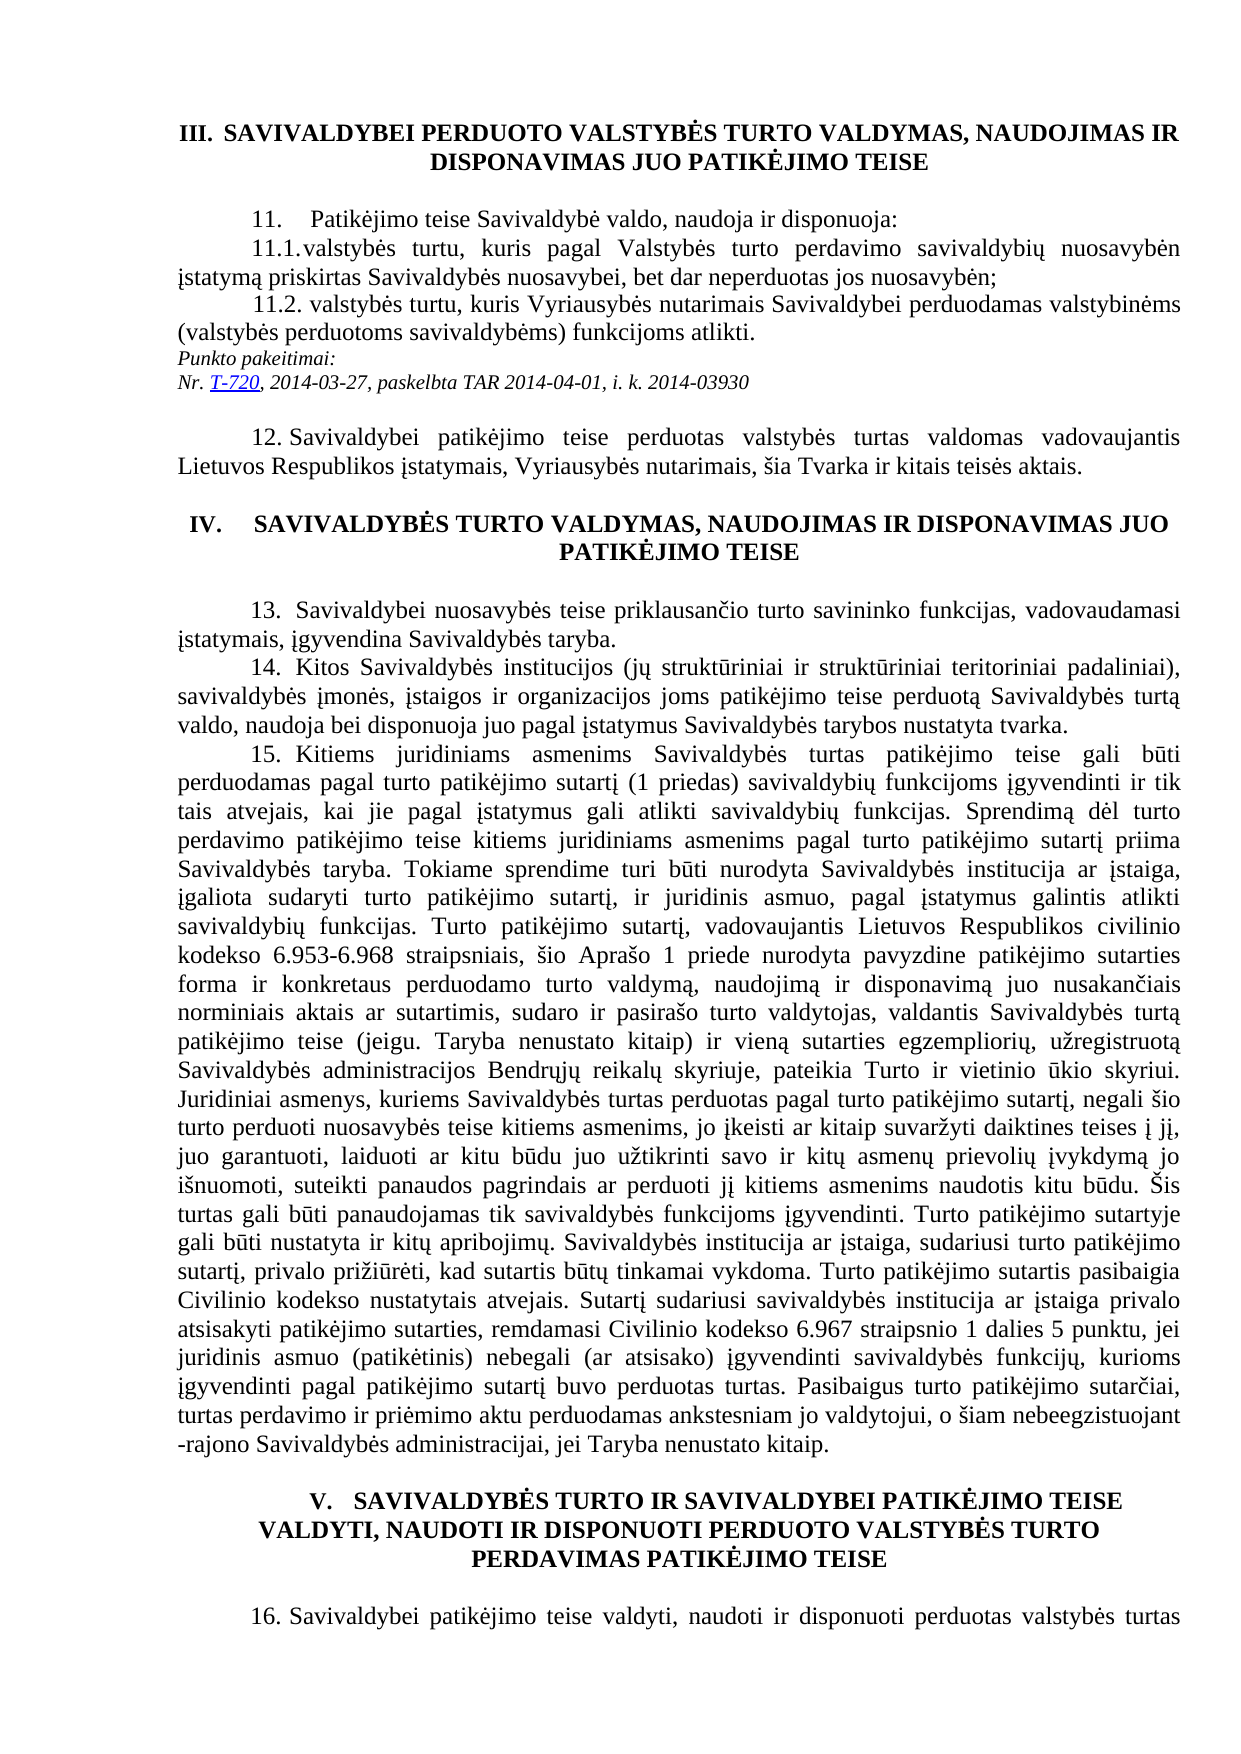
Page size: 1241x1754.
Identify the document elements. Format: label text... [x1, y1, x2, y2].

text Punkto pakeitimai: [177, 346, 1181, 370]
text 12. Savivaldybei patikėjimo teise perduotas valstybės turtas valdomas vadovaujantis Lietuvos Respublikos įstatymais, Vyriausybės nutarimais, šia Tvarka ir kitais teisės aktais. [177, 422, 1181, 480]
text 14. Kitos Savivaldybės institucijos (jų struktūriniai ir struktūriniai teritoriniai padaliniai), savivaldybės įmonės, įstaigos ir organizacijos joms patikėjimo teise perduotą Savivaldybės turtą valdo, naudoja bei disponuoja juo pagal įstatymus Savivaldybės tarybos nustatyta tvarka. [177, 652, 1181, 739]
text 11.2. valstybės turtu, kuris Vyriausybės nutarimais Savivaldybei perduodamas valstybinėms (valstybės perduotoms savivaldybėms) funkcijoms atlikti. [177, 291, 1181, 346]
text 13. Savivaldybei nuosavybės teise priklausančio turto savininko funkcijas, vadovaudamasi įstatymais, įgyvendina Savivaldybės taryba. [177, 595, 1181, 652]
text V. SAVIVALDYBĖS TURTO IR SAVIVALDYBEI PATIKĖJIMO TEISE VALDYTI, NAUDOTI IR DISPONUOTI PERDUOTO VALSTYBĖS TURTO PERDAVIMAS PATIKĖJIMO TEISE [177, 1486, 1181, 1572]
text Nr. T-720, 2014-03-27, paskelbta TAR 2014-04-01, i. k. 2014-03930 [177, 370, 1181, 394]
text 16. Savivaldybei patikėjimo teise valdyti, naudoti ir disponuoti perduotas valstybės turtas [177, 1601, 1181, 1630]
text 11. Patikėjimo teise Savivaldybė valdo, naudoja ir disponuoja: [177, 204, 1181, 233]
text 15. Kitiems juridiniams asmenims Savivaldybės turtas patikėjimo teise gali būti perduodamas pagal turto patikėjimo sutartį (1 priedas) savivaldybių funkcijoms įgyvendinti ir tik tais atvejais, kai jie pagal įstatymus gali atlikti savivaldybių funkcijas. Sprendimą dėl turto perdavimo patikėjimo teise kitiems juridiniams asmenims pagal turto patikėjimo sutartį priima Savivaldybės taryba. Tokiame sprendime turi būti nurodyta Savivaldybės institucija ar įstaiga, įgaliota sudaryti turto patikėjimo sutartį, ir juridinis asmuo, pagal įstatymus galintis atlikti savivaldybių funkcijas. Turto patikėjimo sutartį, vadovaujantis Lietuvos Respublikos civilinio kodekso 6.953-6.968 straipsniais, šio Aprašo 1 priede nurodyta pavyzdine patikėjimo sutarties forma ir konkretaus perduodamo turto valdymą, naudojimą ir disponavimą juo nusakančiais norminiais aktais ar sutartimis, sudaro ir pasirašo turto valdytojas, valdantis Savivaldybės turtą patikėjimo teise (jeigu. Taryba nenustato kitaip) ir vieną sutarties egzempliorių, užregistruotą Savivaldybės administracijos Bendrųjų reikalų skyriuje, pateikia Turto ir vietinio ūkio skyriui. Juridiniai asmenys, kuriems Savivaldybės turtas perduotas pagal turto patikėjimo sutartį, negali šio turto perduoti nuosavybės teise kitiems asmenims, jo įkeisti ar kitaip suvaržyti daiktines teises į jį, juo garantuoti, laiduoti ar kitu būdu juo užtikrinti savo ir kitų asmenų prievolių įvykdymą jo išnuomoti, suteikti panaudos pagrindais ar perduoti jį kitiems asmenims naudotis kitu būdu. Šis turtas gali būti panaudojamas tik savivaldybės funkcijoms įgyvendinti. Turto patikėjimo sutartyje gali būti nustatyta ir kitų apribojimų. Savivaldybės institucija ar įstaiga, sudariusi turto patikėjimo sutartį, privalo prižiūrėti, kad sutartis būtų tinkamai vykdoma. Turto patikėjimo sutartis pasibaigia Civilinio kodekso nustatytais atvejais. Sutartį sudariusi savivaldybės institucija ar įstaiga privalo atsisakyti patikėjimo sutarties, remdamasi Civilinio kodekso 6.967 straipsnio 1 dalies 5 punktu, jei juridinis asmuo (patikėtinis) nebegali (ar atsisako) įgyvendinti savivaldybės funkcijų, kurioms įgyvendinti pagal patikėjimo sutartį buvo perduotas turtas. Pasibaigus turto patikėjimo sutarčiai, turtas perdavimo ir priėmimo aktu perduodamas ankstesniam jo valdytojui, o šiam nebeegzistuojant -rajono Savivaldybės administracijai, jei Taryba nenustato kitaip. [177, 739, 1181, 1457]
text 11.1. valstybės turtu, kuris pagal Valstybės turto perdavimo savivaldybių nuosavybėn įstatymą priskirtas Savivaldybės nuosavybei, bet dar neperduotas jos nuosavybėn; [177, 233, 1181, 291]
text III. SAVIVALDYBEI PERDUOTO VALSTYBĖS TURTO VALDYMAS, NAUDOJIMAS IR DISPONAVIMAS JUO PATIKĖJIMO TEISE [177, 118, 1181, 176]
text IV. SAVIVALDYBĖS TURTO VALDYMAS, NAUDOJIMAS IR DISPONAVIMAS JUO PATIKĖJIMO TEISE [177, 509, 1181, 566]
